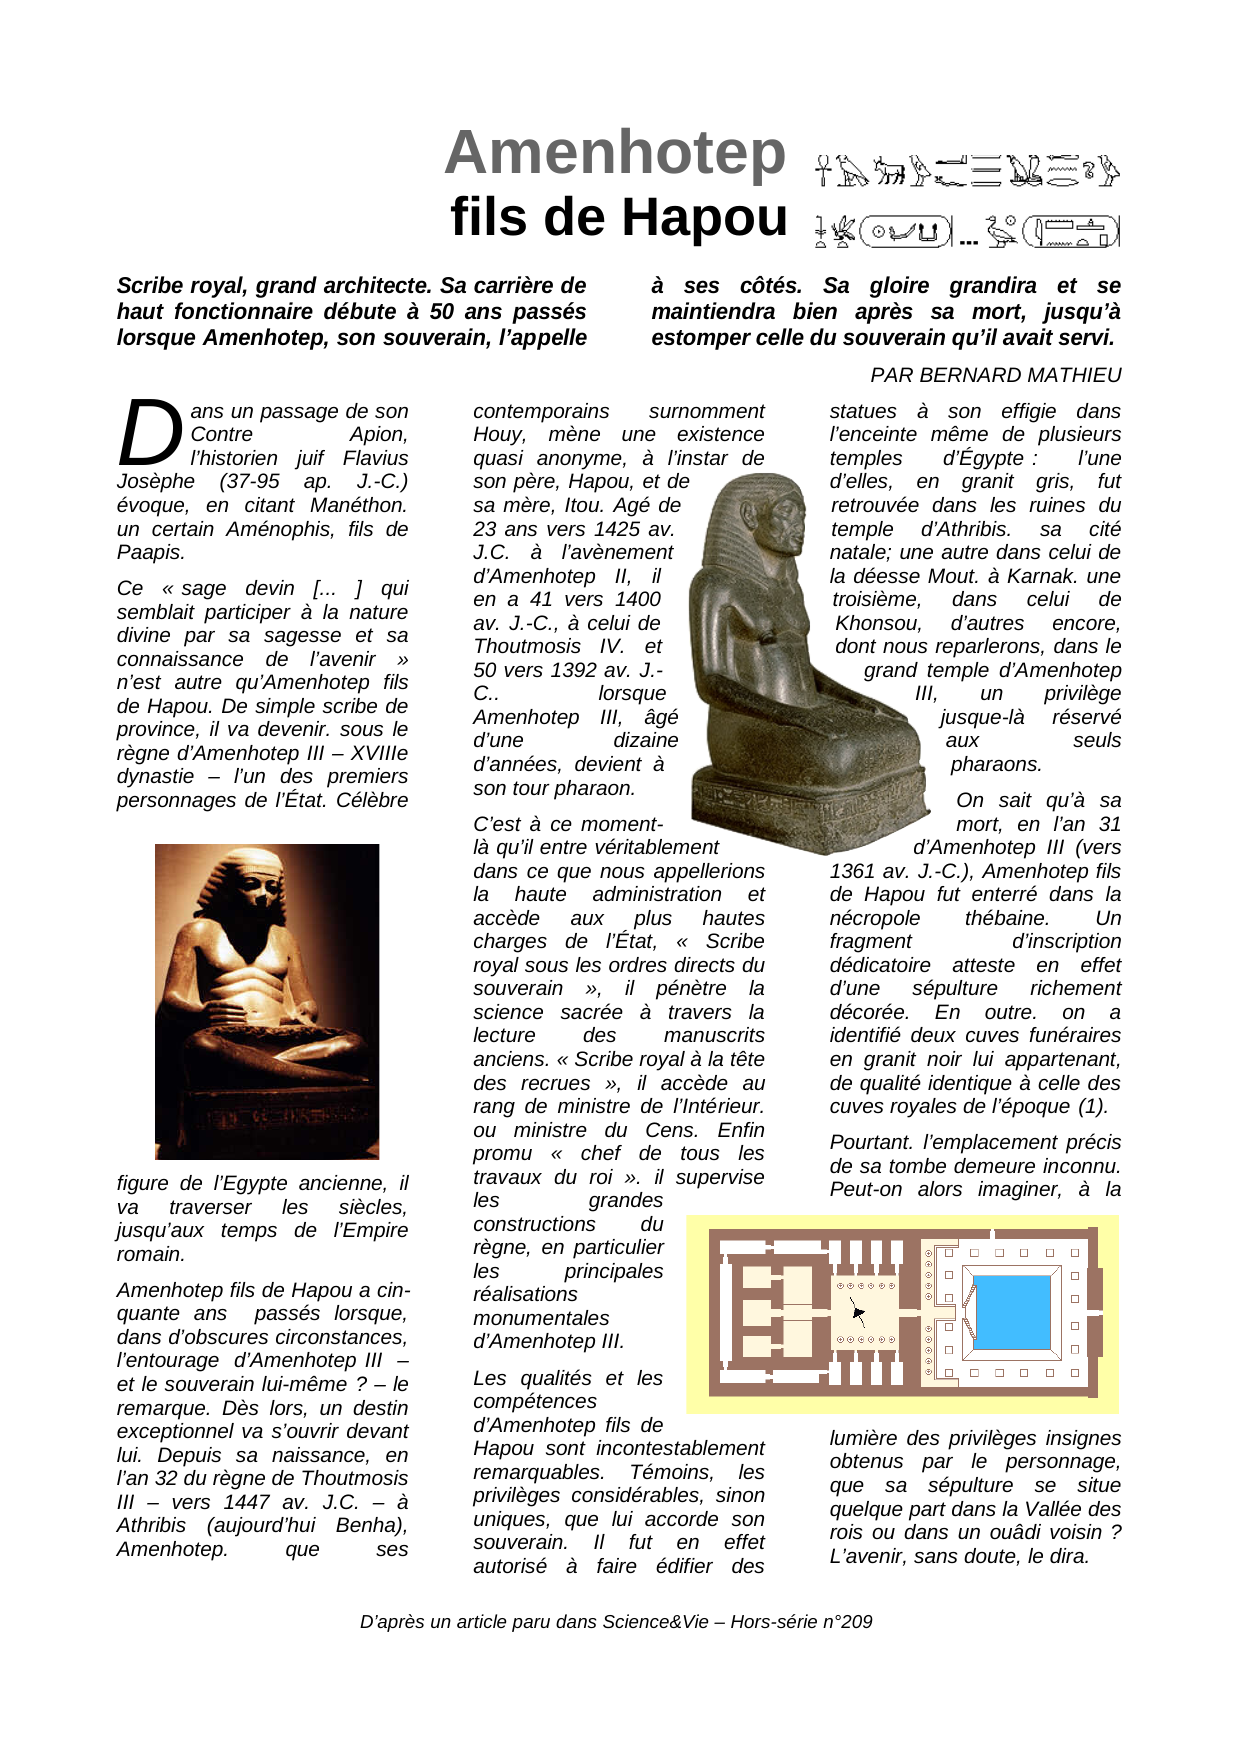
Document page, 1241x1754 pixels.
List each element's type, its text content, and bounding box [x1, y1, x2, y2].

text à ses côtés. Sa gloire grandira et se maintiendra bien après sa mort, jusqu’à estomper celle du souverain qu’il avait servi. [651, 273, 1123, 351]
text C’est à ce moment-là qu’il entre véritablement dans ce que nous ap­pellerions la haute admi­nistration et accède aux plus hautes charges de l’État, « Scribe royal sous les ordres directs du souverain », il pénètre la science sacrée à travers la lecture des manuscrits anciens. « Scribe royal à la tête des recrues », il ac­cède au rang de ministre de l’Inté­rieur. ou ministre du Cens. Enfin promu « chef de tous les travaux du roi ». il supervise les grandes constructions du règne, en parti­culier les principales réalisations monumentales d’Amenhotep III. [473, 765, 767, 1259]
text Pourtant. l’emplace­ment précis de sa tombe demeure in­connu. Peut-on alors imaginer, à la lumière des privi­lèges insignes ob­tenus par le per­sonnage, que sa sépulture se situe quelque part dans la Vallée des rois ou dans un ouâ­di voisin ? L’avenir, sans doute, le dira. [829, 1060, 1123, 1497]
picture [815, 155, 1120, 249]
text Amenhotep [117, 117, 1123, 186]
picture [155, 844, 380, 1160]
text Scribe royal, grand architecte. Sa carrière de haut fonctionnaire dé­bute à 50 ans passés lorsque Amenhotep, son souverain, l’ap­pelle [117, 273, 589, 351]
picture [686, 1168, 1119, 1367]
text Les qualités et les compétences d’Amenhotep fils de Hapou sont incontestablement remarquables. Témoins, les privilèges considé­rables, sinon uniques, que lui accorde son souverain. Il fut en effet autorisé à faire édifier des statues à son effigie dans l’enceinte même de plu­sieurs temples d’Égypte : l’une d’elles, en granit gris, fut retrouvée dans les ruines du temple d’Athribis. sa cité natale; une autre dans celui de la déesse Mout. à Karnak. une troi­sième, dans ce­lui de Khonsou, d’autres encore, dont nous re­parlerons, dans le grand temple d’A­menhotep III, un privilège jusque-là réservé aux seuls pharaons. [829, 399, 1123, 729]
text Les qualités et les compétences d’Amenhotep fils de Hapou sont incontestablement remarquables. Témoins, les privilèges considé­rables, sinon uniques, que lui accorde son souverain. Il fut en effet autorisé à faire édifier des statues à son effigie dans l’enceinte même de plu­sieurs temples d’Égypte : l’une d’elles, en granit gris, fut retrouvée dans les ruines du temple d’Athribis. sa cité natale; une autre dans celui de la déesse Mout. à Karnak. une troi­sième, dans ce­lui de Khonsou, d’autres encore, dont nous re­parlerons, dans le grand temple d’A­menhotep III, un privilège jusque-là réservé aux seuls pharaons. [473, 1272, 767, 1507]
text D’après un article paru dans Science&Vie – Hors-série n°209 [117, 1541, 1123, 1562]
text Dans un passage de son Contre Apion, l’historien juif Flavius Josèphe (37-95 ap. J.-C.) évoque, en citant Manéthon. un certain Aménophis, fils de Paapis. [117, 399, 411, 564]
text Amenhotep fils de Hapou a cin­quante ans passés lorsque, dans d’obscures circonstances, l’entou­rage d’Amenhotep III – et le souverain lui-même ? – le re­marque. Dès lors, un destin ex­ceptionnel va s’ouvrir devant lui. Depuis sa naissance, en l’an 32 du règne de Thoutmosis III – vers 1447 av. J.C. – à Athribis (au­jourd’hui Benha), Amenhotep. que ses contemporains surnomment Houy, mène une existence quasi anonyme, à l’instar de son père, Hapou, et de sa mère, Itou. Agé de 23 ans vers 1425 av. J.C. à l’avènement d’Amenhotep II, il en a 41 vers 1400 av. J.-C., à celui de Thoutmosis IV. et 50 vers 1392 av. J.-C.. lorsque Amenhotep III, âgé d’une dizaine d’années, devient à son tour pharaon. [117, 1278, 411, 1490]
text Ce « sage devin [... ] qui semblait participer à la nature divine par sa sagesse et sa connaissance de l’avenir » n’est autre qu’Amenho­tep fils de Hapou. De simple scribe de province, il va devenir. sous le règne d’Amenhotep III – XVIIIe dynastie – l’un des premiers personnages de l’État. Célèbre fi­gure de l’Egypte ancienne, il va traverser les siècles, jusqu’aux temps de l’Empire romain. [117, 577, 411, 1266]
text On sait qu’à sa mort, en l’an 31 d’Amenhotep III (vers 1361 av. J.-C.), Amenhotep fils de Hapou fut enterré dans la nécropole thé­baine. Un fragment d’inscription dédicatoire atteste en effet d’une sépulture richement décorée. En outre. on a identifié deux cuves funéraires en granit noir lui appar­tenant, de qualité identique à celle des cuves royales de l’é­poque (1). [829, 741, 1123, 1047]
text PAR BERNARD MATHIEU [117, 363, 1123, 387]
text fils de Hapou [117, 186, 815, 247]
text Amenhotep fils de Hapou a cin­quante ans passés lorsque, dans d’obscures circonstances, l’entou­rage d’Amenhotep III – et le souverain lui-même ? – le re­marque. Dès lors, un destin ex­ceptionnel va s’ouvrir devant lui. Depuis sa naissance, en l’an 32 du règne de Thoutmosis III – vers 1447 av. J.C. – à Athribis (au­jourd’hui Benha), Amenhotep. que ses contemporains surnomment Houy, mène une existence quasi anonyme, à l’instar de son père, Hapou, et de sa mère, Itou. Agé de 23 ans vers 1425 av. J.C. à l’avènement d’Amenhotep II, il en a 41 vers 1400 av. J.-C., à celui de Thoutmosis IV. et 50 vers 1392 av. J.-C.. lorsque Amenhotep III, âgé d’une dizaine d’années, devient à son tour pharaon. [473, 399, 767, 752]
